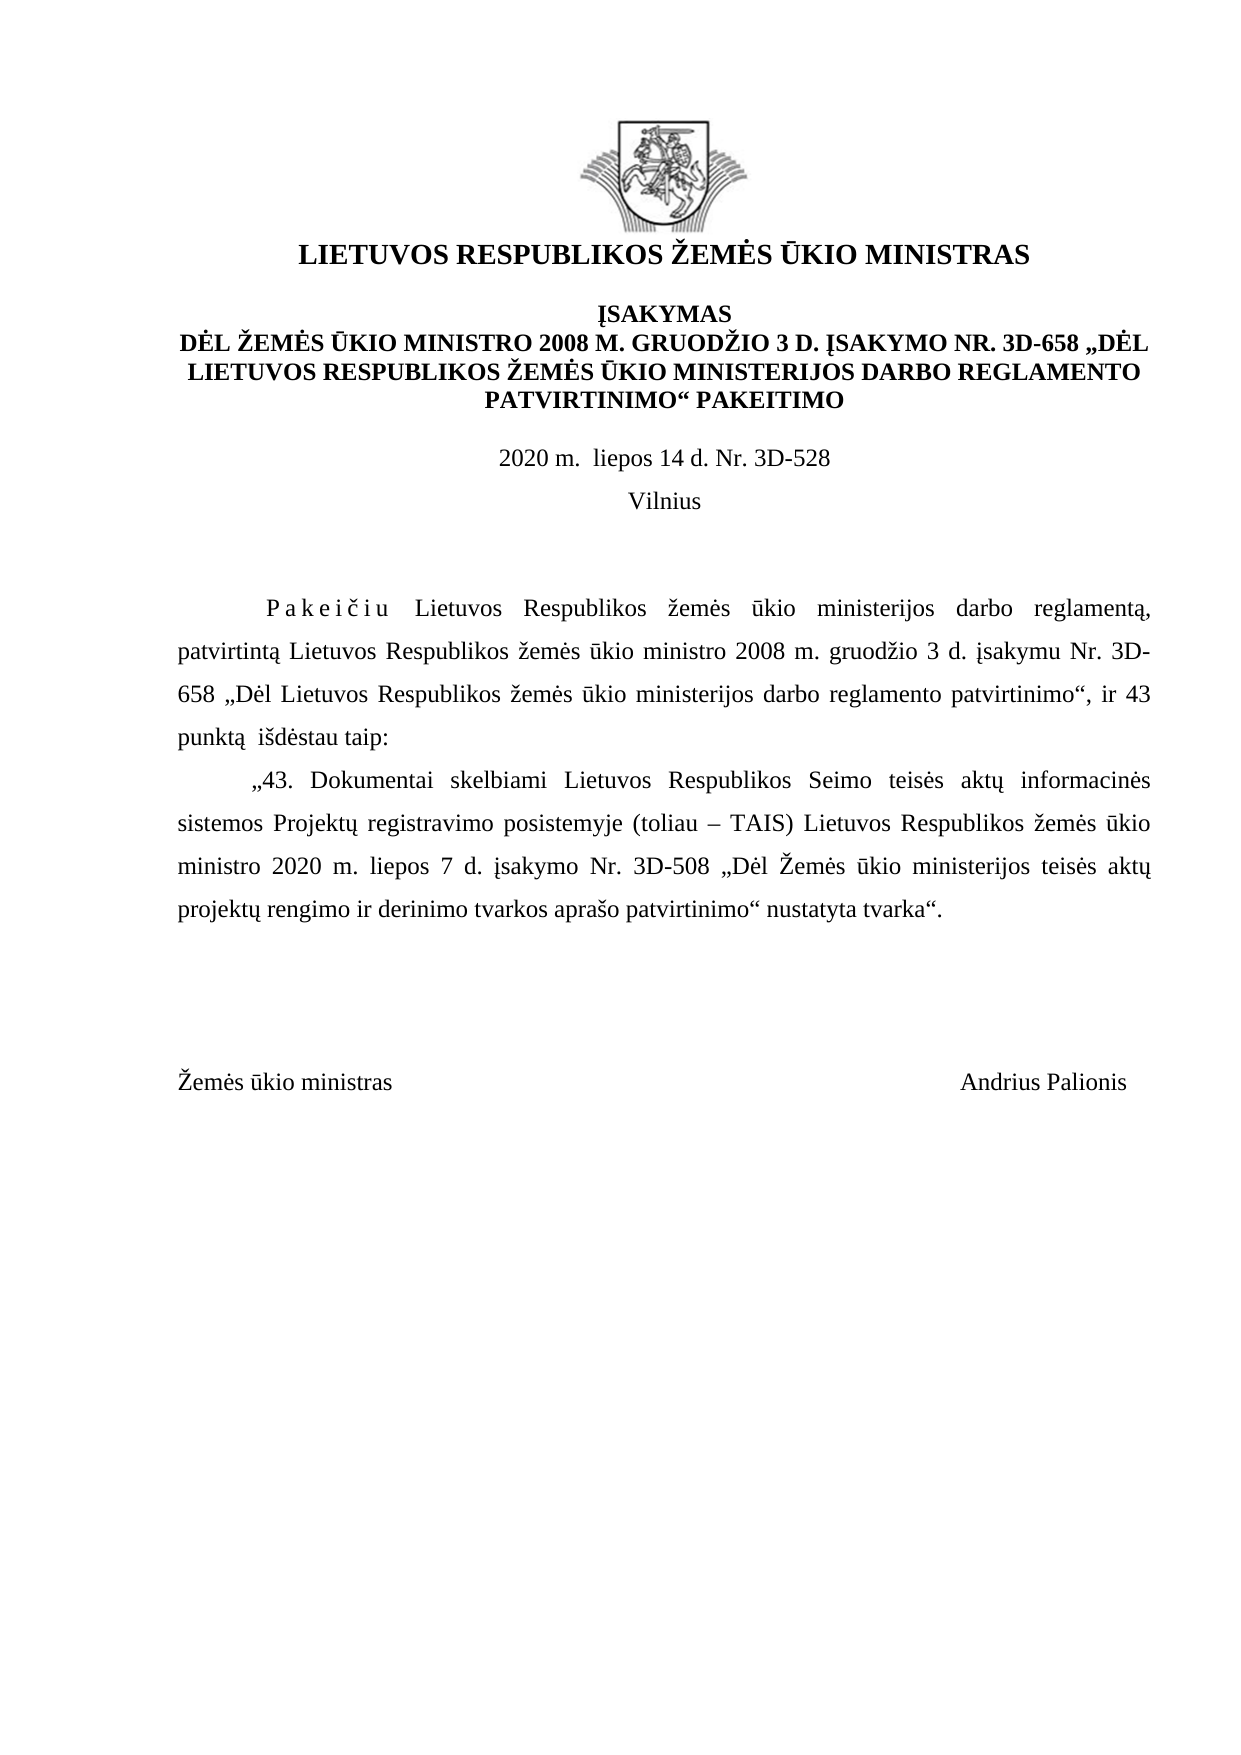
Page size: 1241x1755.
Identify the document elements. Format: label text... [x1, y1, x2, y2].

text Vilnius [177, 486, 1152, 515]
text ĮSAKYMAS [177, 299, 1152, 328]
text Pakeičiu Lietuvos Respublikos žemės ūkio ministerijos darbo reglamentą, patvirtintą Lietuvos Respublikos žemės ūkio ministro 2008 m. gruodžio 3 d. įsakymu Nr. 3D-658 „Dėl Lietuvos Respublikos žemės ūkio ministerijos darbo reglamento patvirtinimo“, ir 43 punktą išdėstau taip: [177, 593, 1152, 751]
text LIETUVOS RESPUBLIKOS ŽEMĖS ŪKIO MINISTRAS [177, 237, 1152, 271]
text 2020 m. liepos 14 d. Nr. 3D-528 [177, 443, 1152, 472]
text Žemės ūkio ministras Andrius Palionis [177, 1067, 1152, 1096]
text DĖL ŽEMĖS ŪKIO MINISTRO 2008 M. GRUODŽIO 3 D. ĮSAKYMO NR. 3D-658 „DĖL LIETUVOS RESPUBLIKOS ŽEMĖS ŪKIO MINISTERIJOS DARBO REGLAMENTO PATVIRTINIMO“ PAKEITIMO [177, 328, 1152, 414]
text „43. Dokumentai skelbiami Lietuvos Respublikos Seimo teisės aktų informacinės sistemos Projektų registravimo posistemyje (toliau – TAIS) Lietuvos Respublikos žemės ūkio ministro 2020 m. liepos 7 d. įsakymo Nr. 3D-508 „Dėl Žemės ūkio ministerijos teisės aktų projektų rengimo ir derinimo tvarkos aprašo patvirtinimo“ nustatyta tvarka“. [177, 765, 1152, 923]
